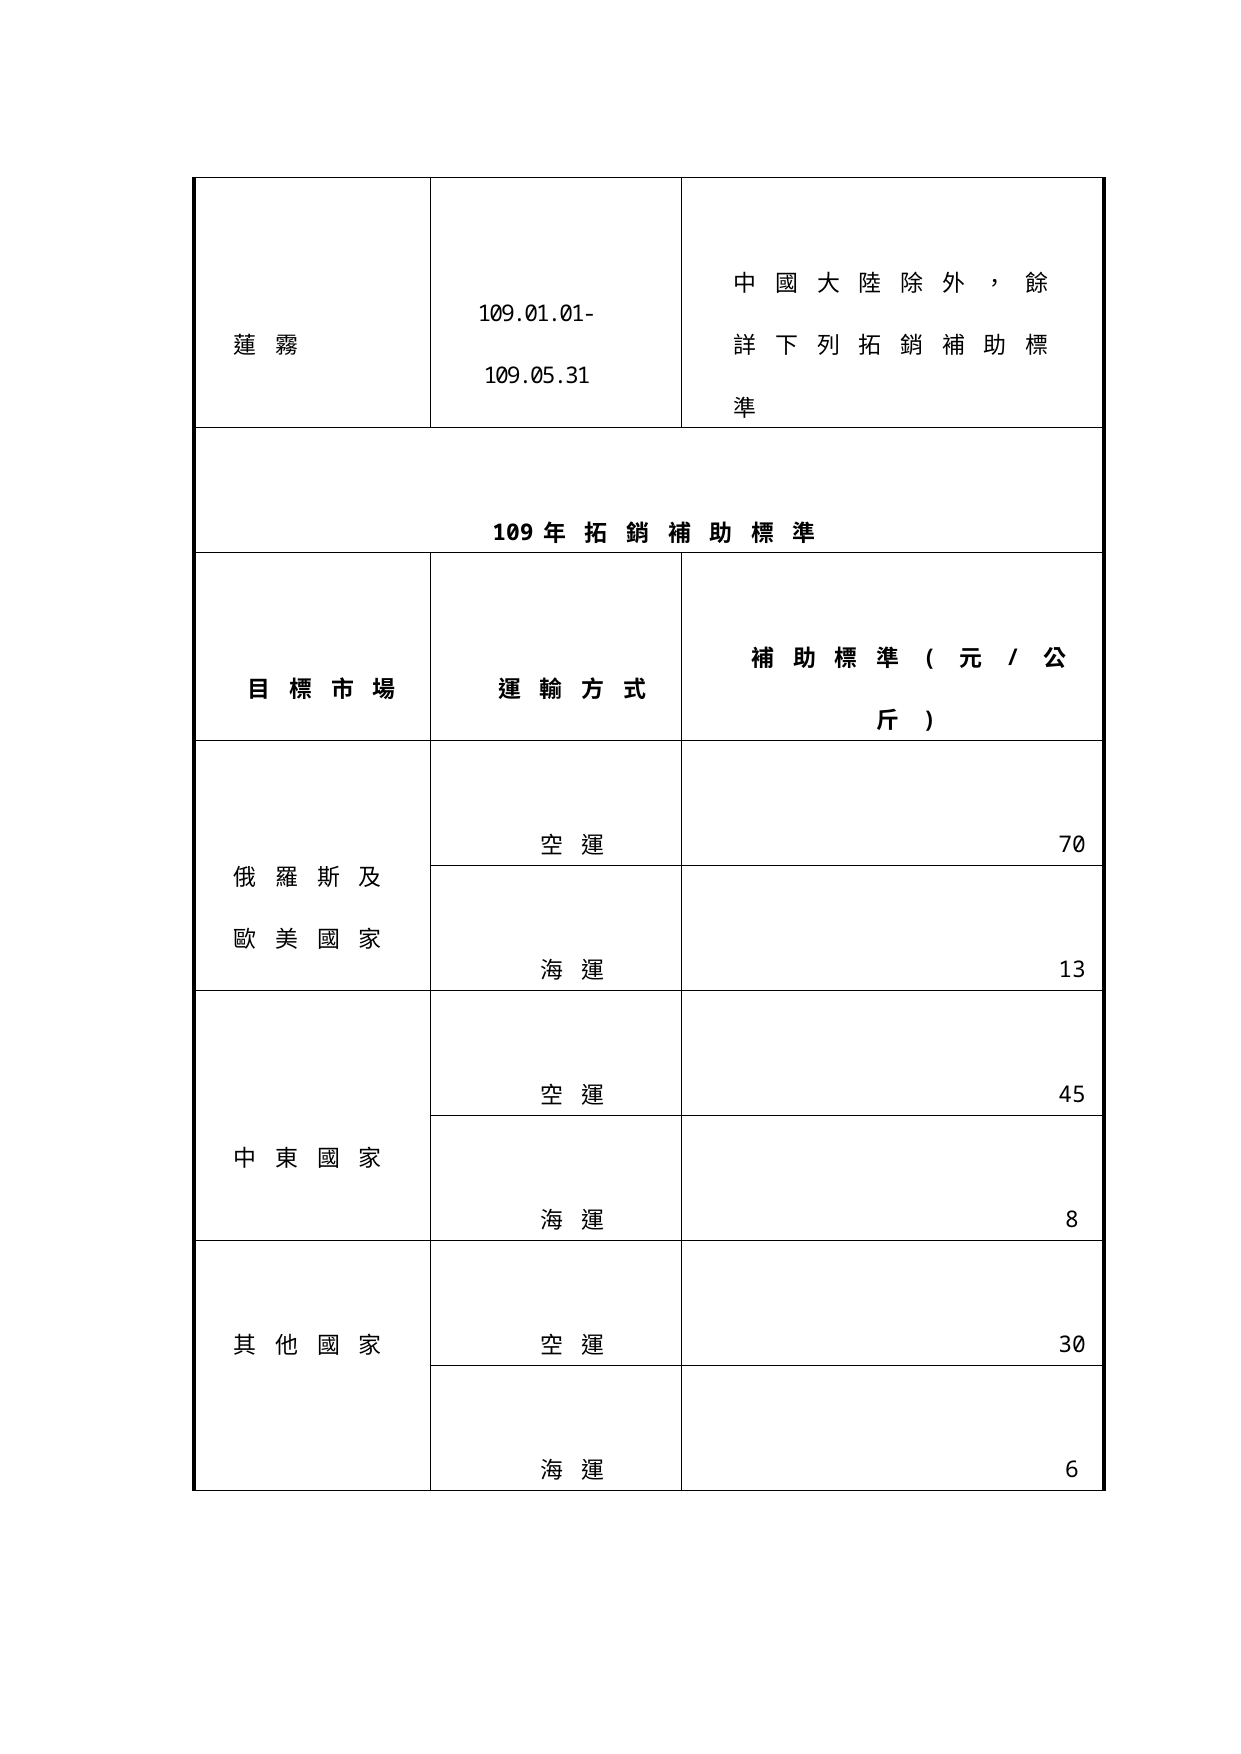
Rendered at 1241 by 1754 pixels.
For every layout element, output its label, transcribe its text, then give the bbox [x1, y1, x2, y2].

table_cell 70 [682, 741, 1102, 865]
table_cell 目標市場 [196, 553, 430, 740]
table_cell 蓮霧 [196, 178, 430, 427]
table_cell 俄羅斯及歐美國家 [196, 741, 430, 990]
table_cell 中國大陸除外，餘詳下列拓銷補助標準 [682, 178, 1102, 427]
table_cell 補助標準(元/公斤) [682, 553, 1102, 740]
table_cell 45 [682, 991, 1102, 1115]
table_cell 海運 [431, 1366, 681, 1490]
table_cell 海運 [431, 1116, 681, 1240]
table_cell 空運 [431, 741, 681, 865]
table_cell 13 [682, 866, 1102, 990]
table_cell 6 [682, 1366, 1102, 1490]
table_cell 空運 [431, 1241, 681, 1365]
table_cell 109.01.01-109.05.31 [431, 178, 681, 427]
table_cell 空運 [431, 991, 681, 1115]
table_cell 其他國家 [196, 1241, 430, 1490]
table_cell 運輸方式 [431, 553, 681, 740]
table_cell 中東國家 [196, 991, 430, 1240]
table_cell 海運 [431, 866, 681, 990]
table_cell 8 [682, 1116, 1102, 1240]
table_cell 109年拓銷補助標準 [196, 428, 1102, 552]
table_cell 30 [682, 1241, 1102, 1365]
